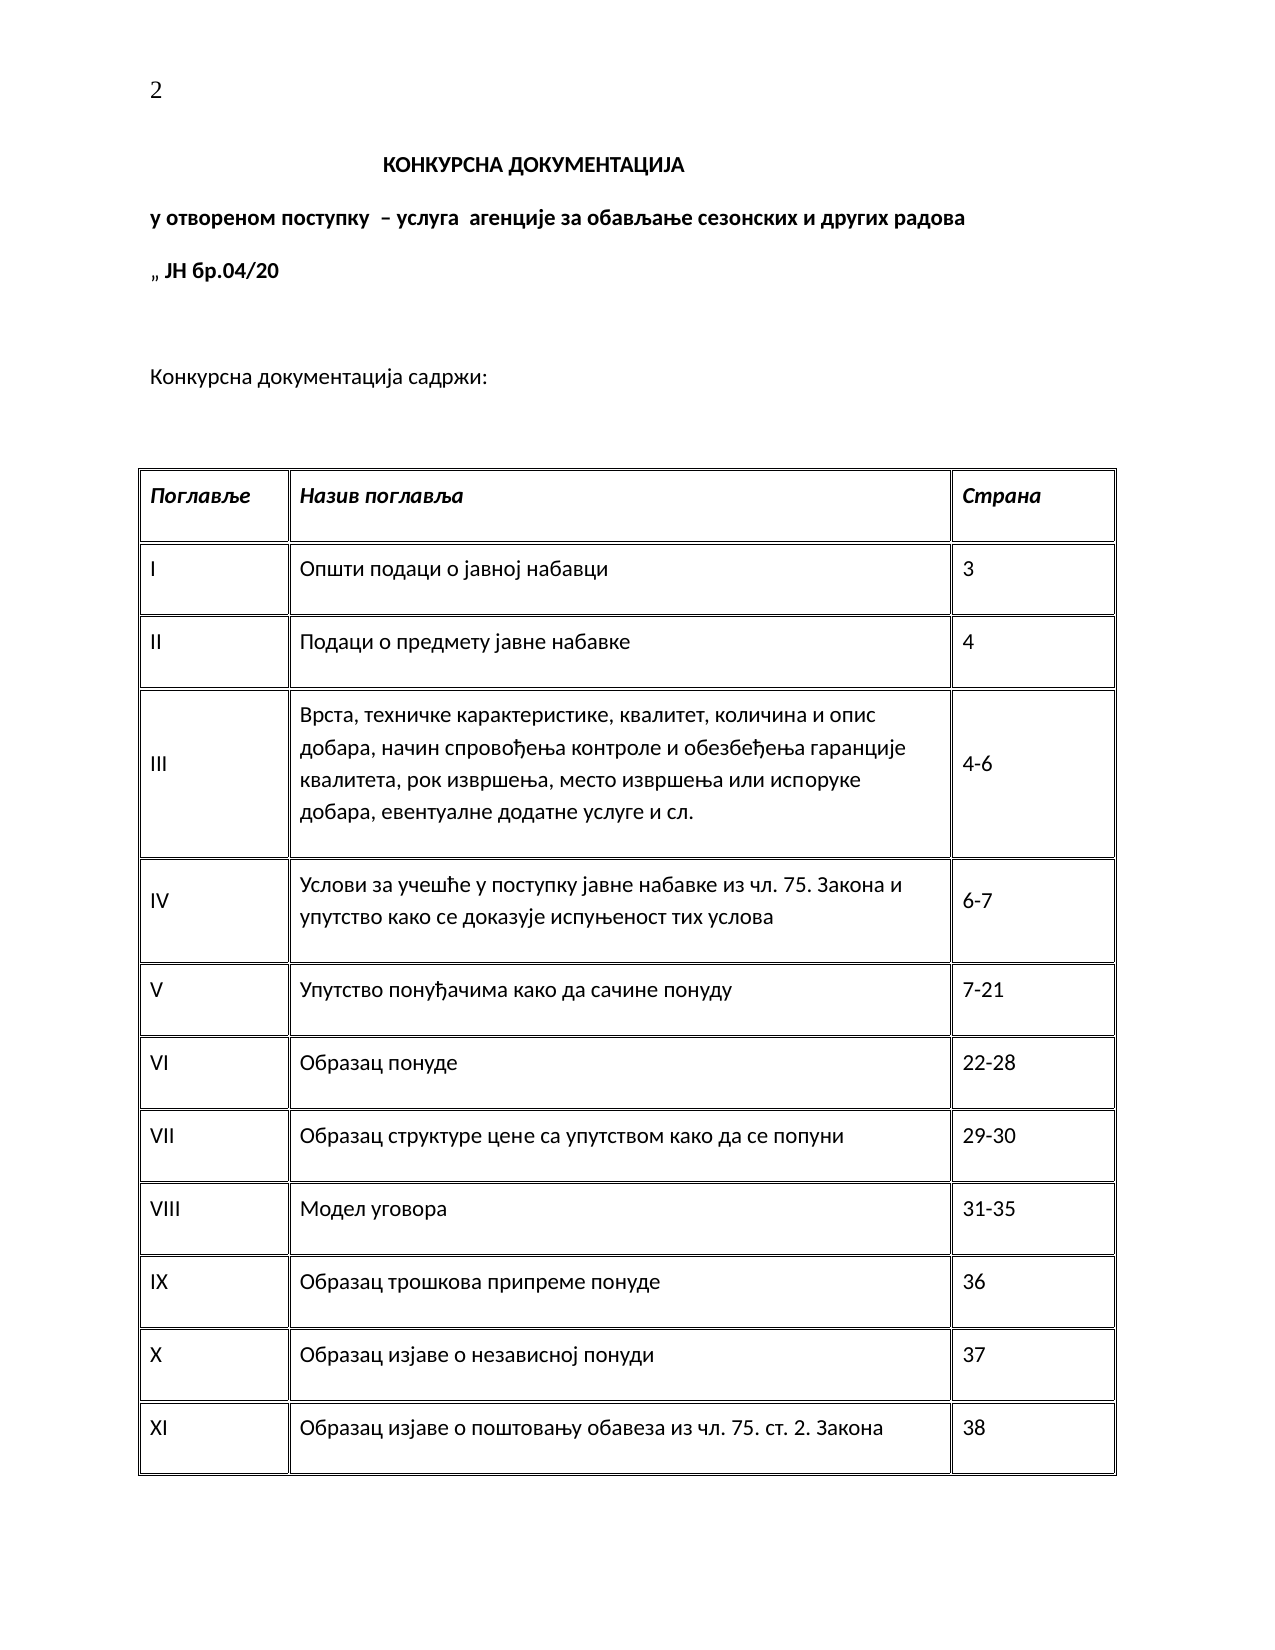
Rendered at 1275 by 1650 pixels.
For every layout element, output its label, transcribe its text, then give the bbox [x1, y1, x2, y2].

table_cell III [141, 691, 288, 857]
table_cell VIII [141, 1184, 288, 1254]
table_header Страна [953, 471, 1114, 541]
table_cell VI [141, 1038, 288, 1108]
table_cell Образац понуде [291, 1038, 950, 1108]
table_cell Општи подаци о јавној набавци [291, 545, 950, 614]
table_cell 38 [953, 1404, 1114, 1473]
table_cell IX [141, 1257, 288, 1327]
table_cell 6-7 [953, 860, 1114, 962]
table_cell 31-35 [953, 1184, 1114, 1254]
table_cell X [141, 1330, 288, 1400]
text у отвореном поступку – услуга агенције за обављање сезонских и других радова [150, 203, 1125, 231]
table_cell Услови за учешће у поступку јавне набавке из чл. 75. Закона и упутство како се доказује испуњеност тих услова [291, 860, 950, 962]
table_cell 37 [953, 1330, 1114, 1400]
table_cell 7-21 [953, 965, 1114, 1035]
text Конкурсна документација садржи: [150, 362, 1125, 390]
text КОНКУРСНА ДОКУМЕНТАЦИЈА [150, 150, 1125, 178]
table_cell VII [141, 1111, 288, 1181]
table_cell 4 [953, 617, 1114, 687]
table_cell Образац изјаве о поштовању обавеза из чл. 75. ст. 2. Закона [291, 1404, 950, 1473]
table_cell XI [141, 1404, 288, 1473]
table_cell Образац трошкова припреме понуде [291, 1257, 950, 1327]
table_cell Подаци о предмету јавне набавке [291, 617, 950, 687]
text „ ЈН бр.04/20 [150, 256, 1125, 284]
table_cell Модел уговора [291, 1184, 950, 1254]
table_cell Образац изјаве о независној понуди [291, 1330, 950, 1400]
table_header Поглавље [141, 471, 288, 541]
table_cell II [141, 617, 288, 687]
table_header Назив поглавља [291, 471, 950, 541]
table_cell 22-28 [953, 1038, 1114, 1108]
table_cell 29-30 [953, 1111, 1114, 1181]
table_cell IV [141, 860, 288, 962]
table_cell 3 [953, 545, 1114, 614]
table_cell I [141, 545, 288, 614]
table_cell Упутство понуђачима како да сачине понуду [291, 965, 950, 1035]
table_cell Врста, техничке карактеристике, квалитет, количина и опис добара, начин спровођења контроле и обезбеђења гаранције квалитета, рок извршења, место извршења или испoруке добара, евентуалне додатне услуге и сл. [291, 691, 950, 857]
table_cell 36 [953, 1257, 1114, 1327]
table_cell 4-6 [953, 691, 1114, 857]
table_cell Образац структуре ценe са упутством како да се попуни [291, 1111, 950, 1181]
table_cell V [141, 965, 288, 1035]
